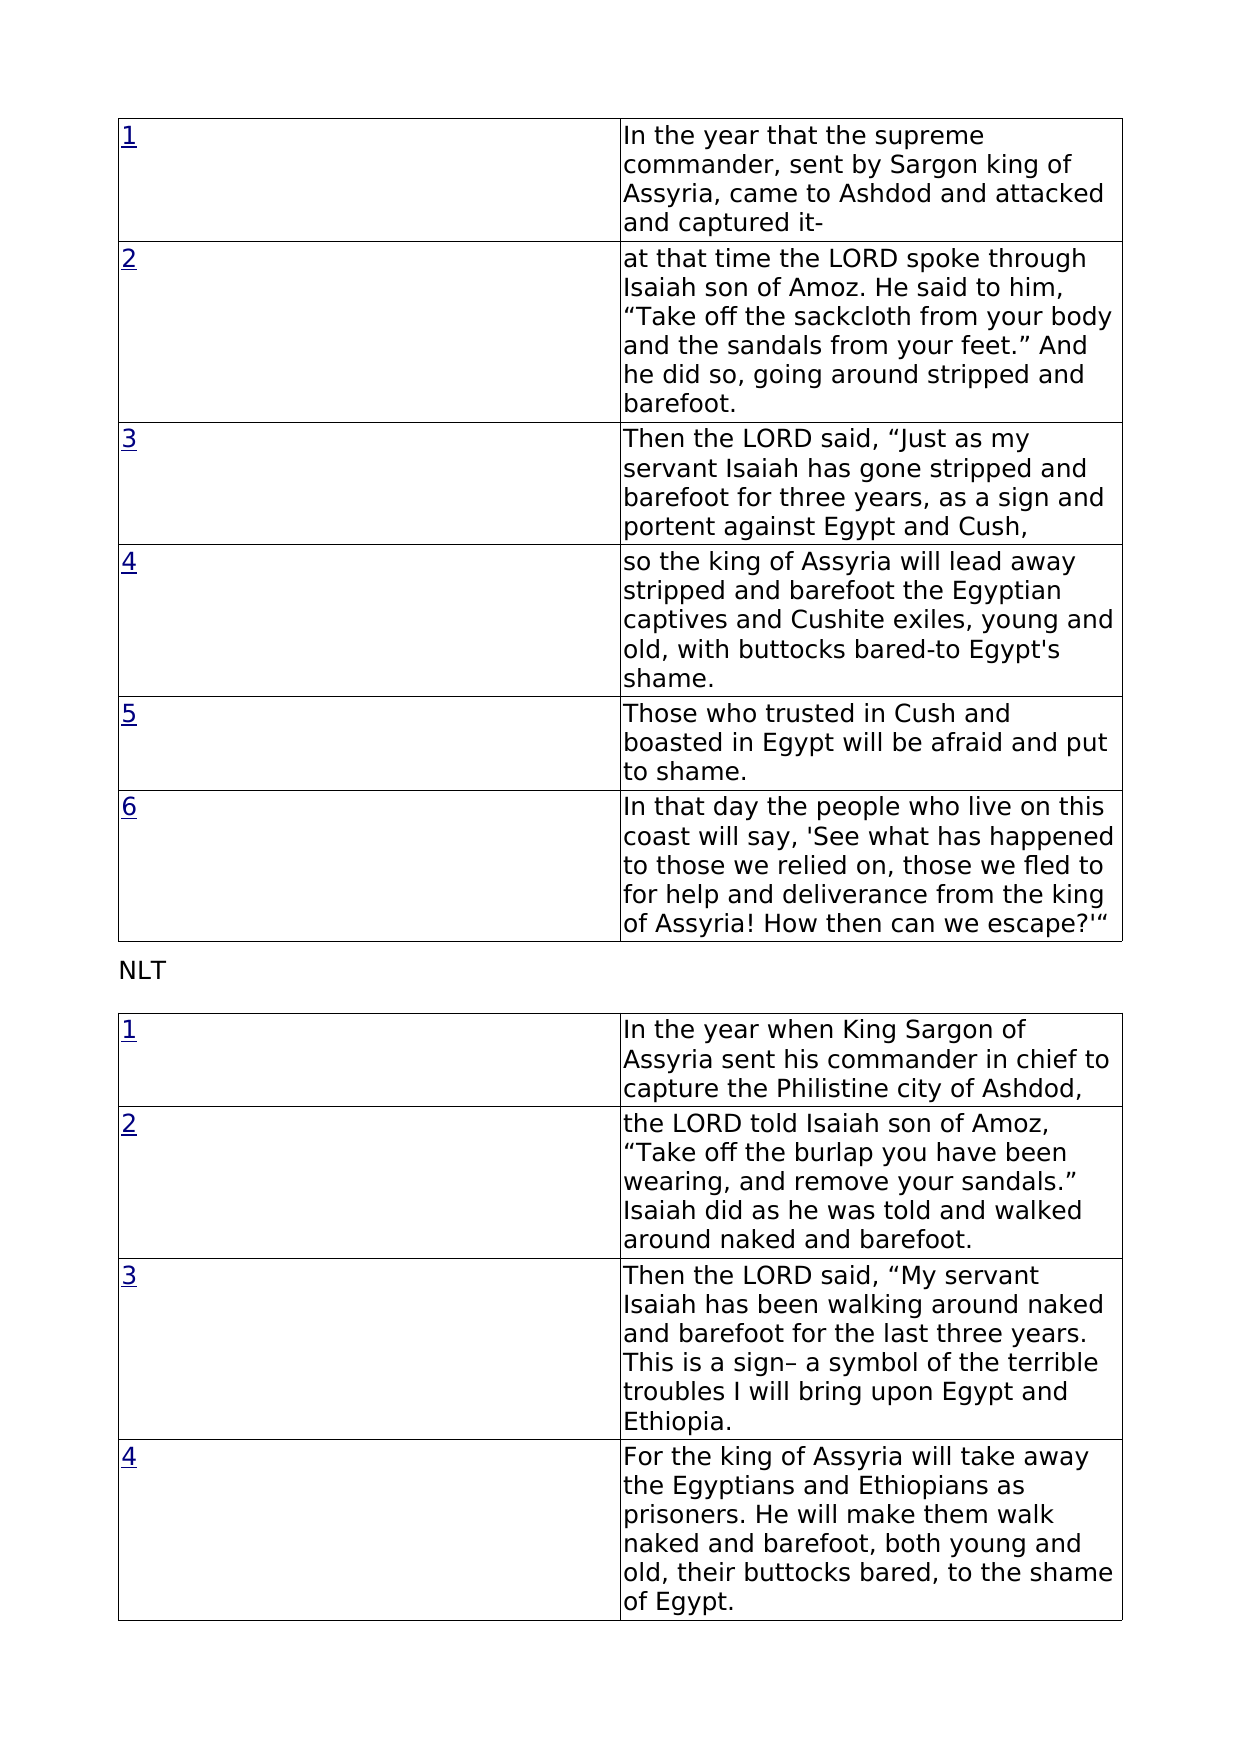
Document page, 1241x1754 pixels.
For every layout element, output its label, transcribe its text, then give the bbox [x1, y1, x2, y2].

table_cell so the king of Assyria will lead away stripped and barefoot the Egyptian captives and Cushite exiles, young and old, with buttocks bared-to Egypt's shame. [621, 545, 1122, 696]
table_cell 5 [119, 697, 620, 789]
table_cell 2 [119, 242, 620, 422]
table_cell Then the LORD said, “My servant Isaiah has been walking around naked and barefoot for the last three years. This is a sign– a symbol of the terrible troubles I will bring upon Egypt and Ethiopia. [621, 1259, 1122, 1439]
table_cell 3 [119, 1259, 620, 1439]
table_cell 2 [119, 1107, 620, 1258]
table_cell 4 [119, 1440, 620, 1620]
table_cell the LORD told Isaiah son of Amoz, “Take off the burlap you have been wearing, and remove your sandals.” Isaiah did as he was told and walked around naked and barefoot. [621, 1107, 1122, 1258]
table_header In the year when King Sargon of Assyria sent his commander in chief to capture the Philistine city of Ashdod, [621, 1014, 1122, 1106]
table_cell Then the LORD said, “Just as my servant Isaiah has gone stripped and barefoot for three years, as a sign and portent against Egypt and Cush, [621, 423, 1122, 544]
table_cell at that time the LORD spoke through Isaiah son of Amoz. He said to him, “Take off the sackcloth from your body and the sandals from your feet.” And he did so, going around stripped and barefoot. [621, 242, 1122, 422]
table_cell In that day the people who live on this coast will say, 'See what has happened to those we relied on, those we fled to for help and deliverance from the king of Assyria! How then can we escape?'“ [621, 791, 1122, 941]
table_cell 6 [119, 791, 620, 941]
text NLT [118, 956, 1122, 985]
table_header 1 [119, 119, 620, 241]
table_cell 4 [119, 545, 620, 696]
table_cell 3 [119, 423, 620, 544]
table_cell Those who trusted in Cush and boasted in Egypt will be afraid and put to shame. [621, 697, 1122, 789]
table_header In the year that the supreme commander, sent by Sargon king of Assyria, came to Ashdod and attacked and captured it- [621, 119, 1122, 241]
table_cell For the king of Assyria will take away the Egyptians and Ethiopians as prisoners. He will make them walk naked and barefoot, both young and old, their buttocks bared, to the shame of Egypt. [621, 1440, 1122, 1620]
table_header 1 [119, 1014, 620, 1106]
